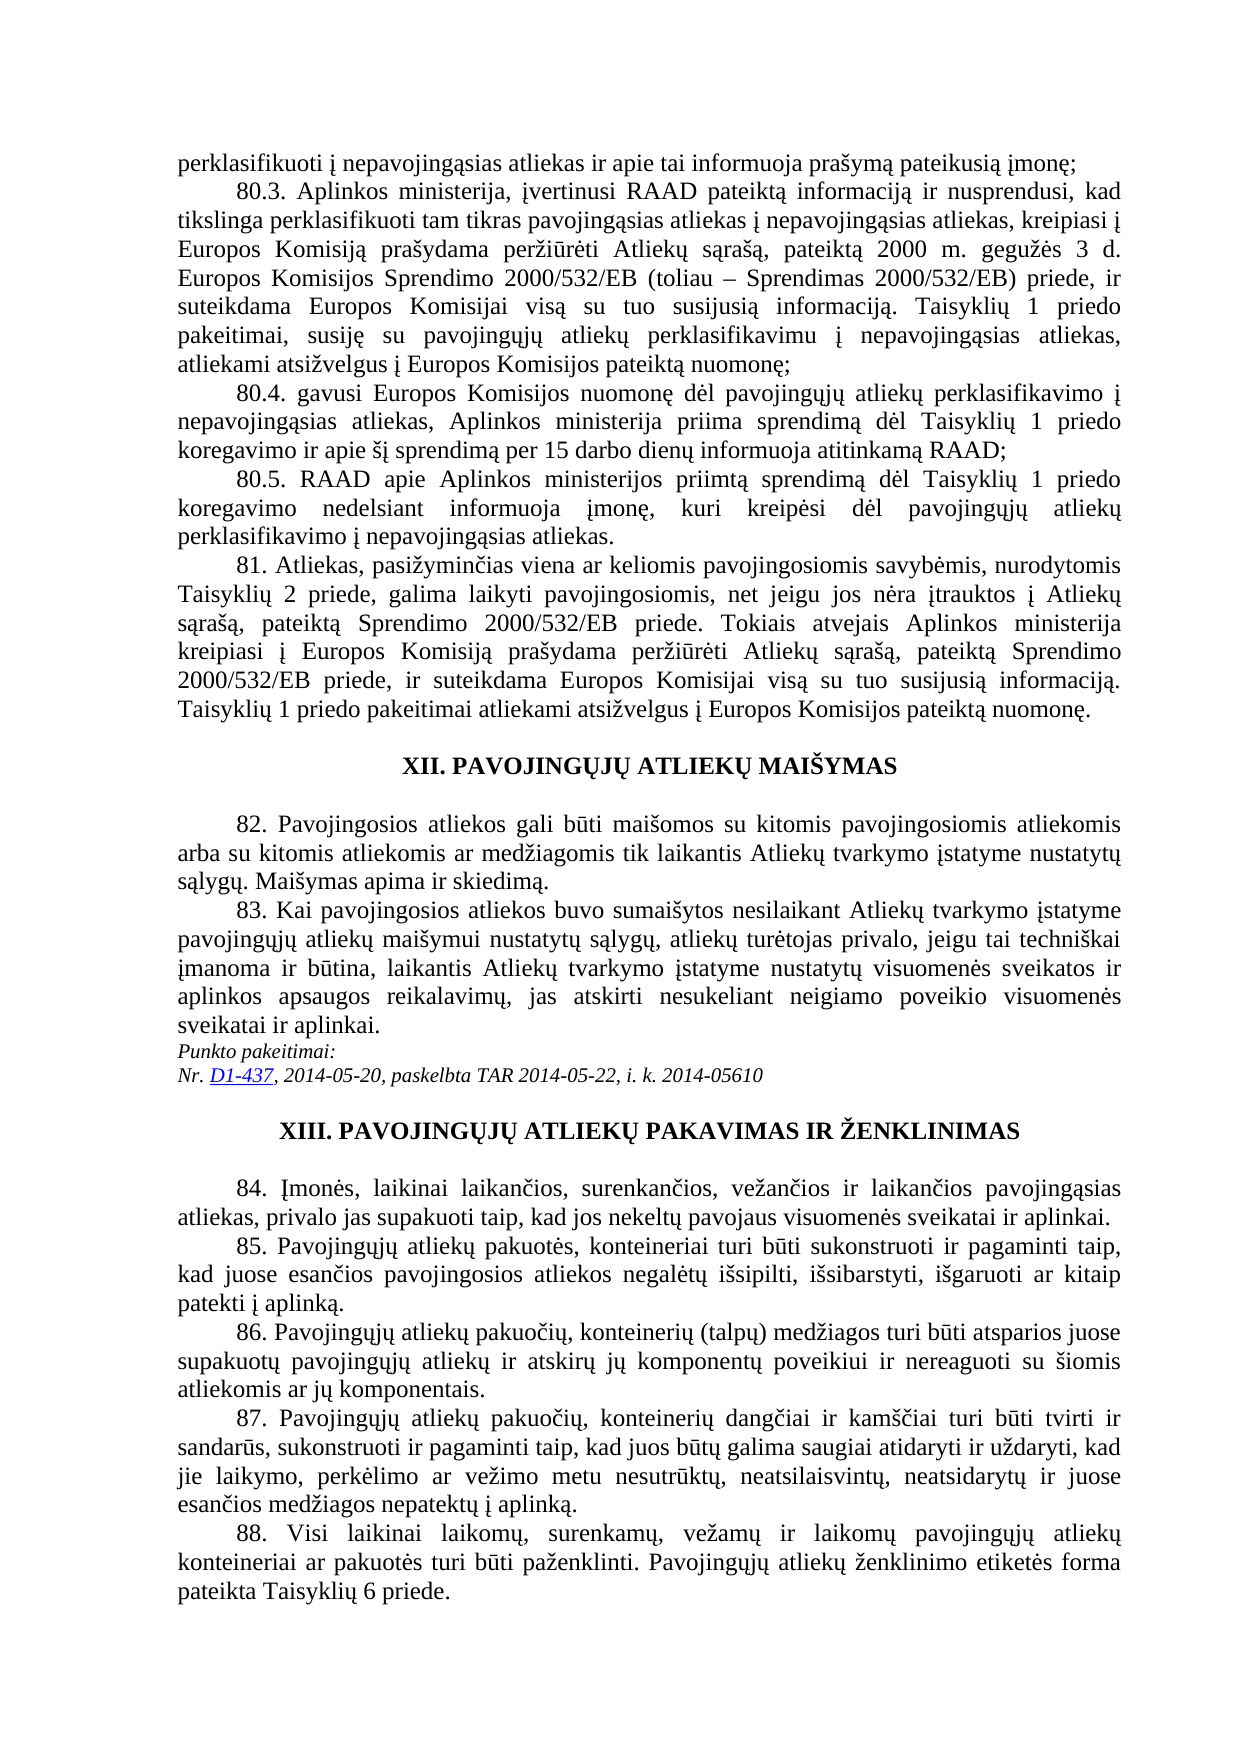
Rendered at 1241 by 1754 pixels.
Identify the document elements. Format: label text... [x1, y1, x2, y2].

text XIII. PAVOJINGŲJŲ ATLIEKŲ PAKAVIMAS IR ŽENKLINIMAS [177, 1116, 1122, 1144]
text 84. Įmonės, laikinai laikančios, surenkančios, vežančios ir laikančios pavojingąsias atliekas, privalo jas supakuoti taip, kad jos nekeltų pavojaus visuomenės sveikatai ir aplinkai. [177, 1173, 1122, 1231]
text 83. Kai pavojingosios atliekos buvo sumaišytos nesilaikant Atliekų tvarkymo įstatyme pavojingųjų atliekų maišymui nustatytų sąlygų, atliekų turėtojas privalo, jeigu tai techniškai įmanoma ir būtina, laikantis Atliekų tvarkymo įstatyme nustatytų visuomenės sveikatos ir aplinkos apsaugos reikalavimų, jas atskirti nesukeliant neigiamo poveikio visuomenės sveikatai ir aplinkai. [177, 895, 1122, 1039]
text 82. Pavojingosios atliekos gali būti maišomos su kitomis pavojingosiomis atliekomis arba su kitomis atliekomis ar medžiagomis tik laikantis Atliekų tvarkymo įstatyme nustatytų sąlygų. Maišymas apima ir skiedimą. [177, 809, 1122, 895]
text 80.4. gavusi Europos Komisijos nuomonę dėl pavojingųjų atliekų perklasifikavimo į nepavojingąsias atliekas, Aplinkos ministerija priima sprendimą dėl Taisyklių 1 priedo koregavimo ir apie šį sprendimą per 15 darbo dienų informuoja atitinkamą RAAD; [177, 378, 1122, 464]
text perklasifikuoti į nepavojingąsias atliekas ir apie tai informuoja prašymą pateikusią įmonę; [177, 148, 1122, 176]
text XII. PAVOJINGŲJŲ ATLIEKŲ MAIŠYMAS [177, 751, 1122, 780]
text 86. Pavojingųjų atliekų pakuočių, konteinerių (talpų) medžiagos turi būti atsparios juose supakuotų pavojingųjų atliekų ir atskirų jų komponentų poveikiui ir nereaguoti su šiomis atliekomis ar jų komponentais. [177, 1317, 1122, 1403]
text Nr. D1-437, 2014-05-20, paskelbta TAR 2014-05-22, i. k. 2014-05610 [177, 1063, 1122, 1087]
text 81. Atliekas, pasižyminčias viena ar keliomis pavojingosiomis savybėmis, nurodytomis Taisyklių 2 priede, galima laikyti pavojingosiomis, net jeigu jos nėra įtrauktos į Atliekų sąrašą, pateiktą Sprendimo 2000/532/EB priede. Tokiais atvejais Aplinkos ministerija kreipiasi į Europos Komisiją prašydama peržiūrėti Atliekų sąrašą, pateiktą Sprendimo 2000/532/EB priede, ir suteikdama Europos Komisijai visą su tuo susijusią informaciją. Taisyklių 1 priedo pakeitimai atliekami atsižvelgus į Europos Komisijos pateiktą nuomonę. [177, 550, 1122, 723]
text 80.5. RAAD apie Aplinkos ministerijos priimtą sprendimą dėl Taisyklių 1 priedo koregavimo nedelsiant informuoja įmonę, kuri kreipėsi dėl pavojingųjų atliekų perklasifikavimo į nepavojingąsias atliekas. [177, 464, 1122, 550]
text 88. Visi laikinai laikomų, surenkamų, vežamų ir laikomų pavojingųjų atliekų konteineriai ar pakuotės turi būti paženklinti. Pavojingųjų atliekų ženklinimo etiketės forma pateikta Taisyklių 6 priede. [177, 1518, 1122, 1604]
text 85. Pavojingųjų atliekų pakuotės, konteineriai turi būti sukonstruoti ir pagaminti taip, kad juose esančios pavojingosios atliekos negalėtų išsipilti, išsibarstyti, išgaruoti ar kitaip patekti į aplinką. [177, 1231, 1122, 1317]
text 87. Pavojingųjų atliekų pakuočių, konteinerių dangčiai ir kamščiai turi būti tvirti ir sandarūs, sukonstruoti ir pagaminti taip, kad juos būtų galima saugiai atidaryti ir uždaryti, kad jie laikymo, perkėlimo ar vežimo metu nesutrūktų, neatsilaisvintų, neatsidarytų ir juose esančios medžiagos nepatektų į aplinką. [177, 1403, 1122, 1518]
text Punkto pakeitimai: [177, 1039, 1122, 1063]
text 80.3. Aplinkos ministerija, įvertinusi RAAD pateiktą informaciją ir nusprendusi, kad tikslinga perklasifikuoti tam tikras pavojingąsias atliekas į nepavojingąsias atliekas, kreipiasi į Europos Komisiją prašydama peržiūrėti Atliekų sąrašą, pateiktą 2000 m. gegužės 3 d. Europos Komisijos Sprendimo 2000/532/EB (toliau – Sprendimas 2000/532/EB) priede, ir suteikdama Europos Komisijai visą su tuo susijusią informaciją. Taisyklių 1 priedo pakeitimai, susiję su pavojingųjų atliekų perklasifikavimu į nepavojingąsias atliekas, atliekami atsižvelgus į Europos Komisijos pateiktą nuomonę; [177, 176, 1122, 378]
